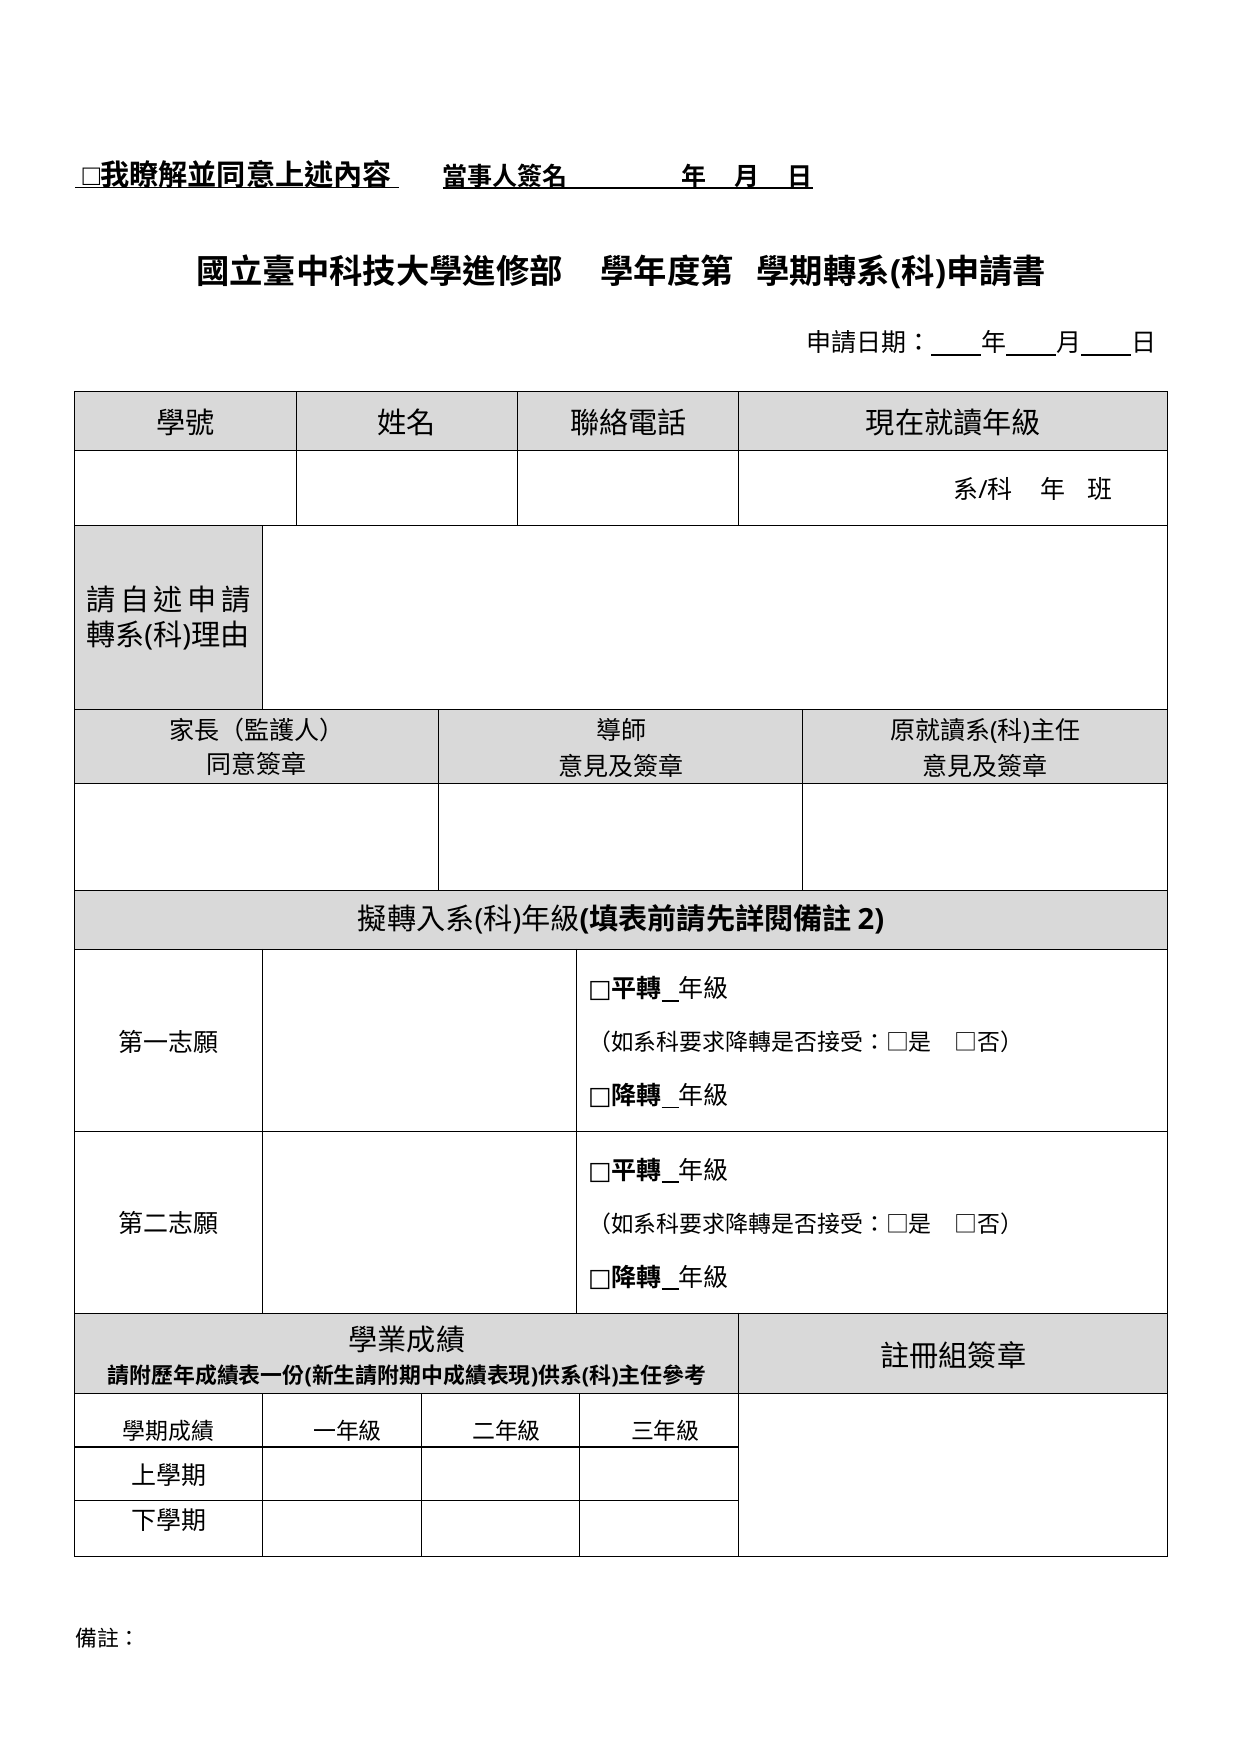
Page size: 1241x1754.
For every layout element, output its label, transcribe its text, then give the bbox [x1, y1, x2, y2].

table_cell 現在就讀年級 [739, 392, 1167, 450]
table_cell 註冊組簽章 [739, 1314, 1167, 1393]
table_cell [518, 451, 738, 525]
table_cell 第二志願 [75, 1132, 262, 1312]
table_cell [739, 1394, 1167, 1556]
table_cell [75, 784, 438, 890]
table_header 國立臺中科技大學進修部 學年度第 學期轉系(科)申請書 申請日期： 年 月 日 [75, 226, 1167, 391]
table_cell 家長（監護人） 同意簽章 [75, 710, 438, 783]
table_cell [297, 451, 517, 525]
table_cell [263, 950, 576, 1131]
table_cell 第一志願 [75, 950, 262, 1131]
text □我瞭解並同意上述內容 當事人簽名 年 月 日 [75, 151, 1165, 193]
table_cell 姓名 [297, 392, 517, 450]
table_cell 導師 意見及簽章 [439, 710, 802, 783]
table_cell [263, 1132, 576, 1312]
table_cell [75, 451, 296, 525]
table_cell 聯絡電話 [518, 392, 738, 450]
table_cell 下學期 [75, 1501, 262, 1556]
table_cell 系/科 年 班 [739, 451, 1167, 525]
table_cell [580, 1501, 738, 1556]
table_cell 學號 [75, 392, 296, 450]
text 備註： [75, 1618, 1165, 1656]
table_cell □平轉 年級 （如系科要求降轉是否接受：□是 □否） □降轉 年級 [577, 1132, 1167, 1312]
table_cell 二年級 [422, 1394, 579, 1446]
table_cell [422, 1448, 579, 1499]
table_cell [263, 526, 1167, 709]
table_cell 擬轉入系(科)年級(填表前請先詳閱備註2) [75, 891, 1167, 949]
table_cell 三年級 [580, 1394, 738, 1446]
table_cell [422, 1501, 579, 1556]
table_cell [439, 784, 802, 890]
table_cell 一年級 [263, 1394, 421, 1446]
table_cell [263, 1501, 421, 1556]
table_cell 原就讀系(科)主任 意見及簽章 [803, 710, 1167, 783]
table_cell [580, 1448, 738, 1499]
table_cell [263, 1448, 421, 1499]
table_cell □平轉 年級 （如系科要求降轉是否接受：□是 □否） □降轉 年級 [577, 950, 1167, 1131]
table_cell 學期成績 [75, 1394, 262, 1446]
table_cell 請自述申請轉系(科)理由 [75, 526, 262, 709]
table_cell [803, 784, 1167, 890]
table_cell 上學期 [75, 1448, 262, 1499]
table_cell 學業成績 請附歷年成績表一份(新生請附期中成績表現)供系(科)主任參考 [75, 1314, 738, 1393]
